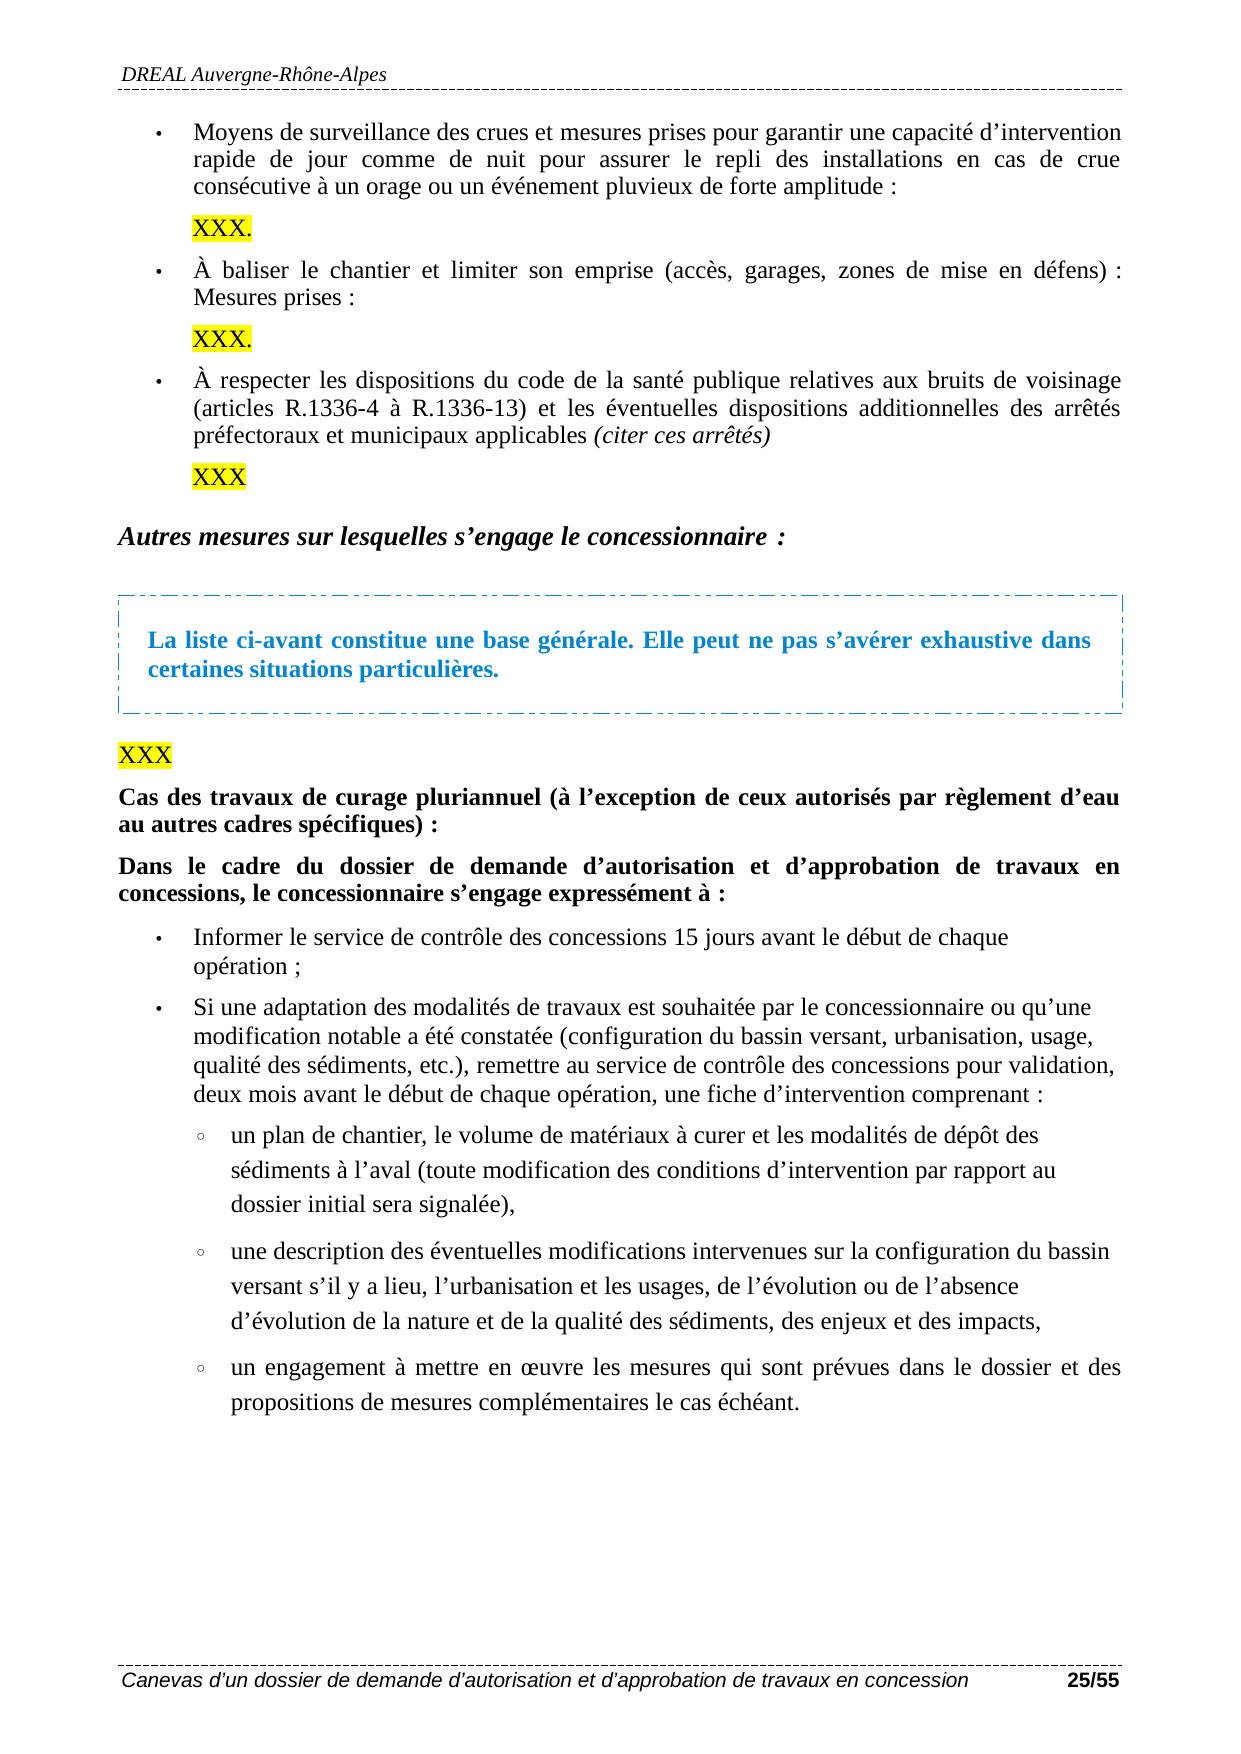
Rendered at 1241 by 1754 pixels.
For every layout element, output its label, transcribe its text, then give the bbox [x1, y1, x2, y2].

list Si une adaptation des modalités de travaux est souhaitée par le concessionnaire ou qu’une modification notable a été constatée (configuration du bassin versant, urbanisation, usage, qualité des sédiments, etc.), remettre au service de contrôle des concessions pour validation, deux mois avant le début de chaque opération, une fiche d’intervention comprenant : [156, 992, 1122, 1108]
text Autres mesures sur lesquelles s’engage le concessionnaire : [118, 520, 1122, 551]
text XXX [192, 463, 1122, 490]
list un engagement à mettre en œuvre les mesures qui sont prévues dans le dossier et des propositions de mesures complémentaires le cas échéant. [193, 1352, 1122, 1416]
text Cas des travaux de curage pluriannuel (à l’exception de ceux autorisés par règlement d’eau au autres cadres spécifiques) : [118, 784, 1122, 838]
list un plan de chantier, le volume de matériaux à curer et les modalités de dépôt des sédiments à l’aval (toute modification des conditions d’intervention par rapport au dossier initial sera signalée), [193, 1120, 1122, 1218]
list une description des éventuelles modifications intervenues sur la configuration du bassin versant s’il y a lieu, l’urbanisation et les usages, de l’évolution ou de l’absence d’évolution de la nature et de la qualité des sédiments, des enjeux et des impacts, [193, 1236, 1122, 1334]
list Moyens de surveillance des crues et mesures prises pour garantir une capacité d’intervention rapide de jour comme de nuit pour assurer le repli des installations en cas de crue consécutive à un orage ou un événement pluvieux de forte amplitude : [156, 118, 1122, 200]
text XXX. [192, 214, 1122, 242]
list À baliser le chantier et limiter son emprise (accès, garages, zones de mise en défens) : Mesures prises : [156, 256, 1122, 311]
text Dans le cadre du dossier de demande d’autorisation et d’approbation de travaux en concessions, le concessionnaire s’engage expressément à : [118, 853, 1122, 907]
list À respecter les dispositions du code de la santé publique relatives aux bruits de voisinage (articles R.1336-4 à R.1336-13) et les éventuelles dispositions additionnelles des arrêtés préfectoraux et municipaux applicables (citer ces arrêtés) [156, 367, 1122, 448]
text XXX. [192, 325, 1122, 352]
list Informer le service de contrôle des concessions 15 jours avant le début de chaque opération ; [156, 922, 1122, 980]
text La liste ci-avant constitue une base générale. Elle peut ne pas s’avérer exhaustive dans certaines situations particulières. [118, 595, 1122, 713]
text XXX [118, 742, 1122, 769]
